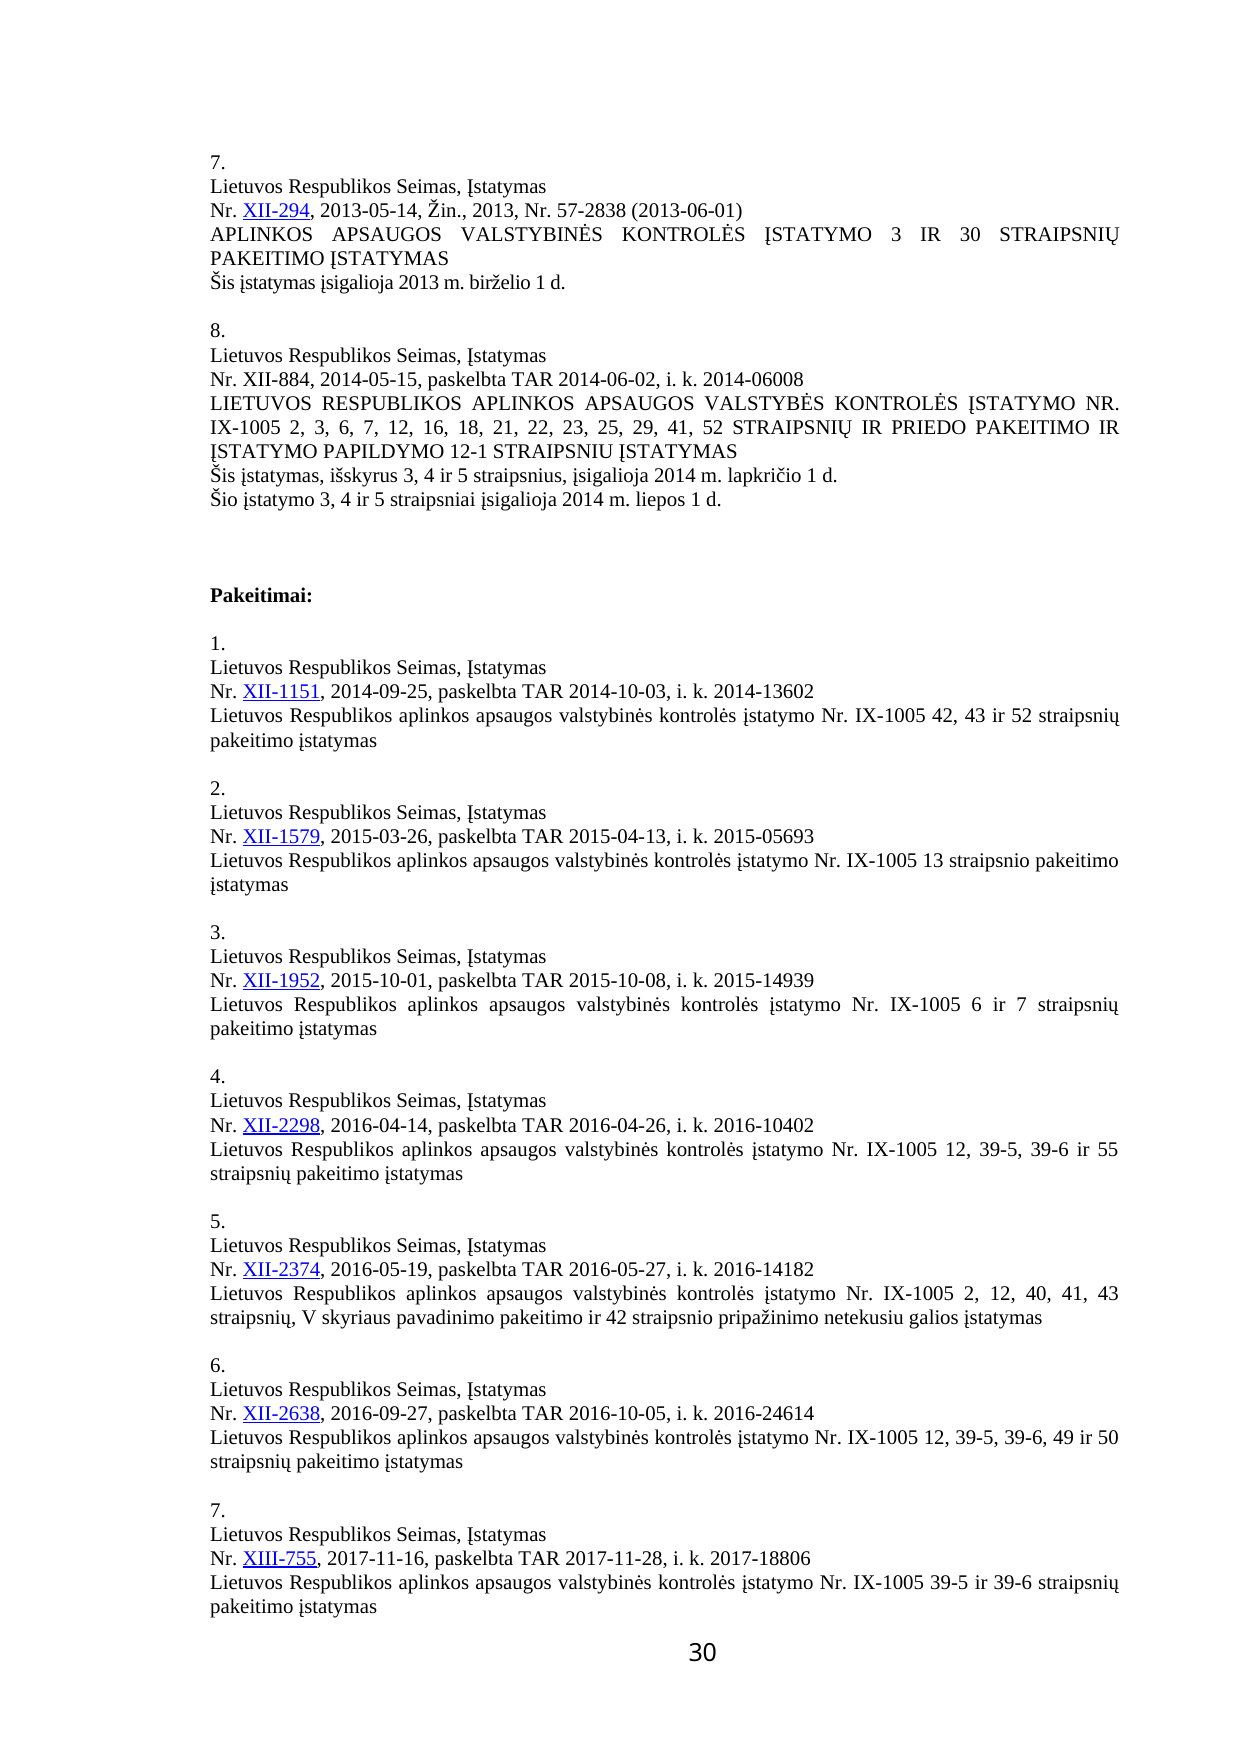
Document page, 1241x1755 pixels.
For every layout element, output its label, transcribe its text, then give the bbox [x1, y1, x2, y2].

text 1. [210, 631, 1120, 655]
text 2. [210, 776, 1120, 800]
text 3. [210, 920, 1120, 944]
text Lietuvos Respublikos aplinkos apsaugos valstybinės kontrolės įstatymo Nr. IX-1005 12, 39-5, 39-6, 49 ir 50 straipsnių pakeitimo įstatymas [210, 1425, 1120, 1473]
text APLINKOS APSAUGOS VALSTYBINĖS KONTROLĖS ĮSTATYMO 3 IR 30 STRAIPSNIŲ PAKEITIMO ĮSTATYMAS [210, 222, 1120, 270]
text Lietuvos Respublikos Seimas, Įstatymas [210, 1522, 1120, 1546]
text 8. [210, 318, 1120, 342]
text Lietuvos Respublikos Seimas, Įstatymas [210, 1377, 1120, 1401]
text Lietuvos Respublikos aplinkos apsaugos valstybinės kontrolės įstatymo Nr. IX-1005 13 straipsnio pakeitimo įstatymas [210, 848, 1120, 896]
text Šis įstatymas įsigalioja 2013 m. birželio 1 d. [210, 270, 1120, 294]
text 5. [210, 1209, 1120, 1233]
text Nr. XII-1952, 2015-10-01, paskelbta TAR 2015-10-08, i. k. 2015-14939 [210, 968, 1120, 992]
text Nr. XII-294, 2013-05-14, Žin., 2013, Nr. 57-2838 (2013-06-01) [210, 198, 1120, 222]
text Nr. XIII-755, 2017-11-16, paskelbta TAR 2017-11-28, i. k. 2017-18806 [210, 1546, 1120, 1570]
text Lietuvos Respublikos aplinkos apsaugos valstybinės kontrolės įstatymo Nr. IX-1005 2, 12, 40, 41, 43 straipsnių, V skyriaus pavadinimo pakeitimo ir 42 straipsnio pripažinimo netekusiu galios įstatymas [210, 1281, 1120, 1329]
text Pakeitimai: [210, 583, 1120, 607]
text Lietuvos Respublikos Seimas, Įstatymas [210, 944, 1120, 968]
text 6. [210, 1353, 1120, 1377]
text Lietuvos Respublikos aplinkos apsaugos valstybinės kontrolės įstatymo Nr. IX-1005 6 ir 7 straipsnių pakeitimo įstatymas [210, 992, 1120, 1040]
text Nr. XII-2298, 2016-04-14, paskelbta TAR 2016-04-26, i. k. 2016-10402 [210, 1112, 1120, 1137]
text Nr. XII-2638, 2016-09-27, paskelbta TAR 2016-10-05, i. k. 2016-24614 [210, 1401, 1120, 1425]
text Lietuvos Respublikos Seimas, Įstatymas [210, 800, 1120, 824]
text Lietuvos Respublikos aplinkos apsaugos valstybinės kontrolės įstatymo Nr. IX-1005 12, 39-5, 39-6 ir 55 straipsnių pakeitimo įstatymas [210, 1137, 1120, 1185]
text 7. [210, 1497, 1120, 1522]
text 7. [210, 150, 1120, 174]
text Lietuvos Respublikos aplinkos apsaugos valstybinės kontrolės įstatymo Nr. IX-1005 42, 43 ir 52 straipsnių pakeitimo įstatymas [210, 703, 1120, 752]
text 4. [210, 1064, 1120, 1088]
text Lietuvos Respublikos Seimas, Įstatymas [210, 342, 1120, 367]
text Lietuvos Respublikos Seimas, Įstatymas [210, 174, 1120, 198]
text Lietuvos Respublikos Seimas, Įstatymas [210, 1088, 1120, 1112]
text Lietuvos Respublikos Seimas, Įstatymas [210, 655, 1120, 679]
text Nr. XII-1579, 2015-03-26, paskelbta TAR 2015-04-13, i. k. 2015-05693 [210, 824, 1120, 848]
text Šis įstatymas, išskyrus 3, 4 ir 5 straipsnius, įsigalioja 2014 m. lapkričio 1 d. [210, 463, 1120, 487]
text Lietuvos Respublikos aplinkos apsaugos valstybinės kontrolės įstatymo Nr. IX-1005 39-5 ir 39-6 straipsnių pakeitimo įstatymas [210, 1570, 1120, 1618]
text Nr. XII-884, 2014-05-15, paskelbta TAR 2014-06-02, i. k. 2014-06008 [210, 367, 1120, 391]
text Nr. XII-2374, 2016-05-19, paskelbta TAR 2016-05-27, i. k. 2016-14182 [210, 1257, 1120, 1281]
text LIETUVOS RESPUBLIKOS APLINKOS APSAUGOS VALSTYBĖS KONTROLĖS ĮSTATYMO NR. IX-1005 2, 3, 6, 7, 12, 16, 18, 21, 22, 23, 25, 29, 41, 52 STRAIPSNIŲ IR PRIEDO PAKEITIMO IR ĮSTATYMO PAPILDYMO 12-1 STRAIPSNIU ĮSTATYMAS [210, 391, 1120, 463]
text Šio įstatymo 3, 4 ir 5 straipsniai įsigalioja 2014 m. liepos 1 d. [210, 487, 1120, 511]
text Lietuvos Respublikos Seimas, Įstatymas [210, 1233, 1120, 1257]
text Nr. XII-1151, 2014-09-25, paskelbta TAR 2014-10-03, i. k. 2014-13602 [210, 679, 1120, 703]
